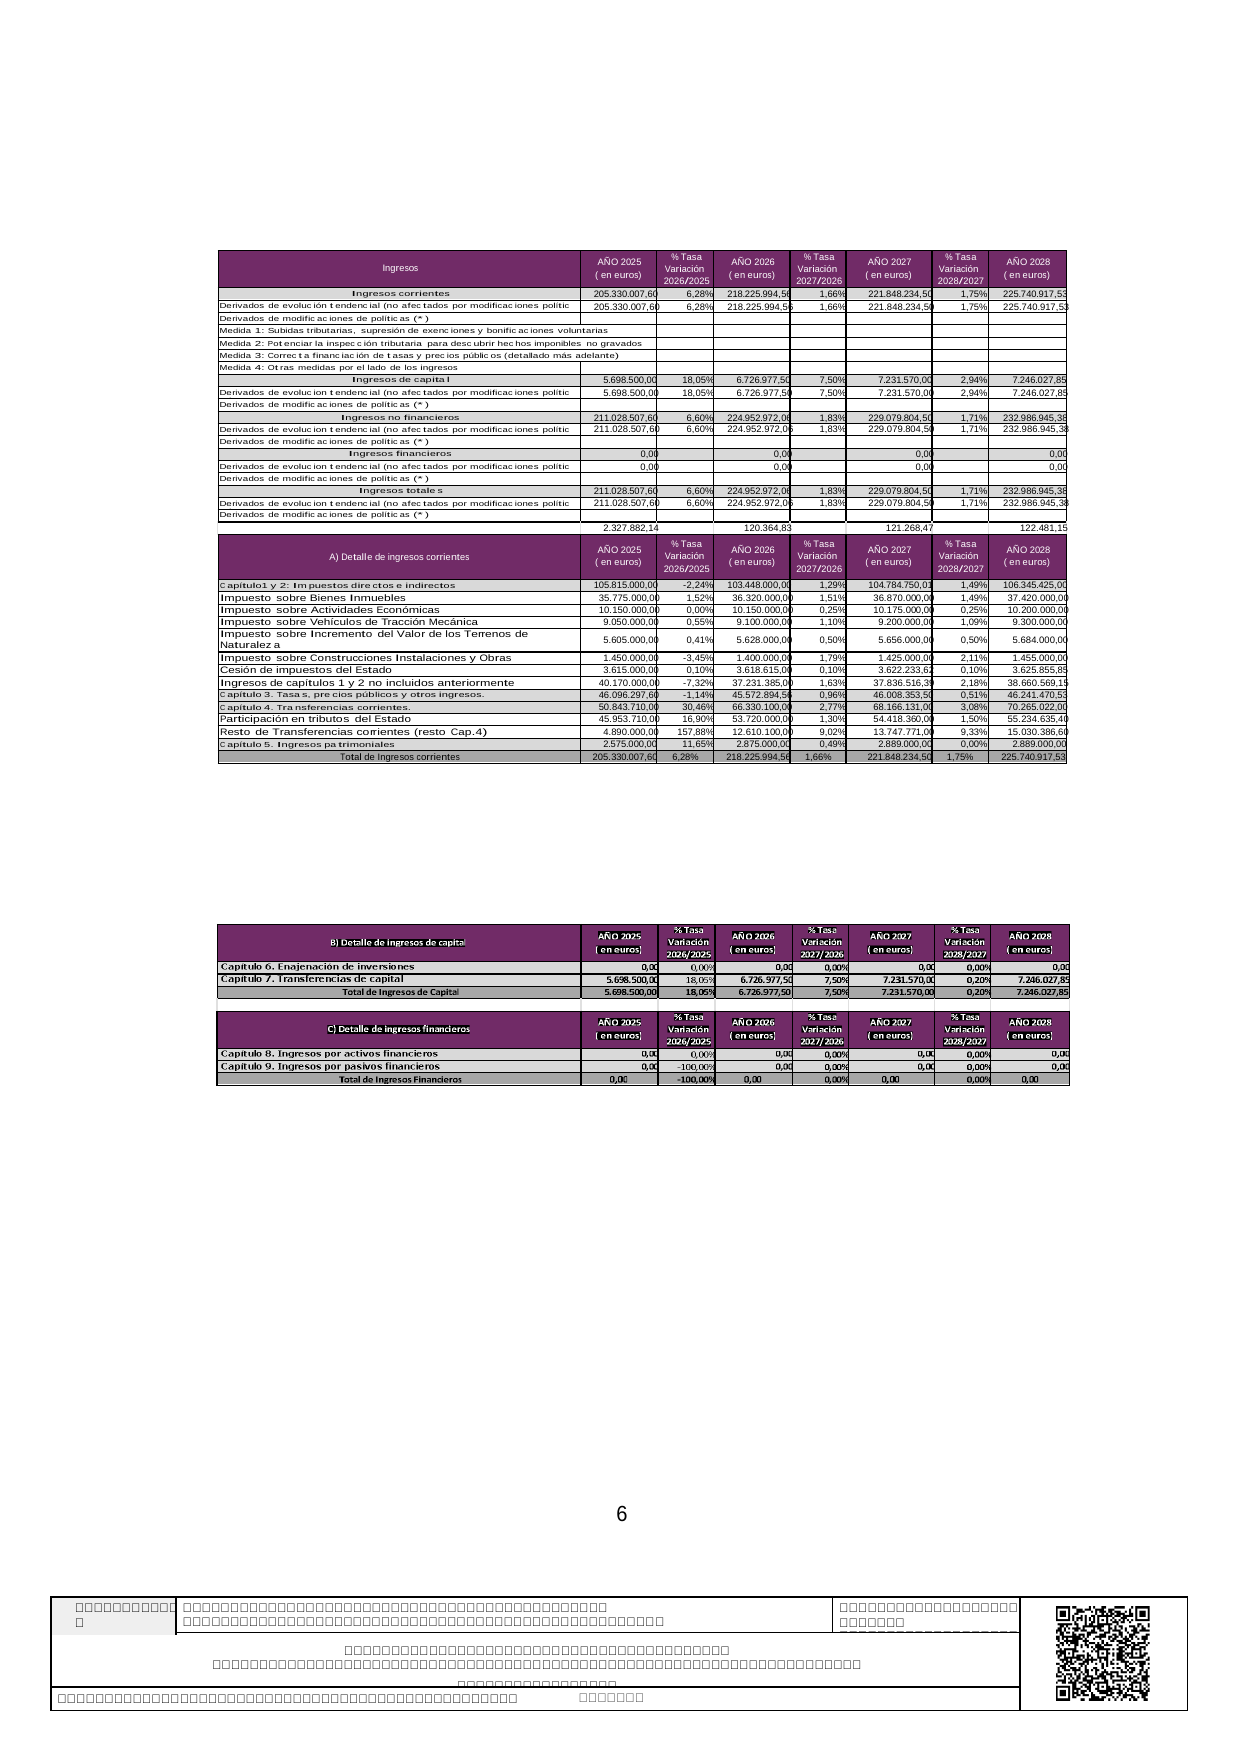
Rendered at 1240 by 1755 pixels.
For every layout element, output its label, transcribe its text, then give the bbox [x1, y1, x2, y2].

table_cell Participación en tributos del Estado [219, 714, 580, 725]
table_cell 205.330.007,60 [581, 751, 656, 762]
table_cell 5.684.000,00 [989, 629, 1066, 651]
table_cell [935, 999, 990, 1011]
table_cell 232.986.945,38 [989, 486, 1066, 497]
table_cell Derivados de evoluc ion t endenc ial (no afec tados por modificac iones polític as) [219, 461, 580, 472]
table_cell [716, 1073, 792, 1084]
table_cell 0,10% [657, 665, 713, 676]
table_cell     [52, 1633, 1019, 1686]
table_cell [657, 461, 713, 472]
table_cell 205.330.007,60 [581, 288, 656, 299]
table_cell 1,71% [933, 498, 988, 509]
table_cell Derivados de modific ac iones de polític as (* ) [219, 473, 580, 484]
table_cell 0,25% [791, 605, 845, 616]
table_cell Impuesto sobre Construcciones Instalaciones y Obras [219, 653, 580, 664]
table_header % Tasa Variación 2026/2025 [657, 251, 713, 287]
table_header [659, 925, 714, 961]
table_cell [716, 999, 792, 1011]
table_cell [793, 1012, 848, 1048]
table_cell C apítulo 4. Tra nsferencias corrientes. [219, 702, 580, 713]
table_cell 35.775.000,00 [581, 592, 656, 603]
table_cell 2.327.882,14 [581, 523, 656, 534]
table_header AÑO 2027 ( en euros) [847, 251, 931, 287]
table_cell 229.079.804,50 [847, 412, 931, 423]
table_cell 0,00% [657, 605, 713, 616]
table_cell 1,83% [791, 486, 845, 497]
table_cell 18,05% [657, 375, 713, 386]
table_cell [716, 975, 792, 986]
table_cell [847, 510, 931, 521]
table_cell 5.698.500,00 [581, 387, 656, 398]
table_cell [935, 987, 990, 998]
table_cell 2,77% [791, 702, 845, 713]
table_cell [849, 975, 934, 986]
table_cell Ingresos financieros [219, 449, 580, 460]
table_cell [659, 1061, 714, 1072]
table_cell [991, 1049, 1069, 1060]
table_cell [793, 987, 848, 998]
table_header AÑO 2026 ( en euros) [714, 251, 789, 287]
table_cell Impuesto sobre Bienes Inmuebles [219, 592, 580, 603]
table_cell [793, 1061, 848, 1072]
table_cell [847, 350, 931, 361]
table_cell [933, 523, 988, 534]
table_cell Total de Ingresos corrientes [219, 751, 580, 762]
table_cell [991, 975, 1069, 986]
table_cell [714, 510, 789, 521]
table_cell [659, 999, 714, 1011]
table_cell [714, 350, 789, 361]
table_header   [833, 1598, 1019, 1632]
table_cell 7,50% [791, 375, 845, 386]
table_cell 229.079.804,50 [847, 424, 931, 435]
table_cell 36.320.000,00 [714, 592, 789, 603]
table_cell [657, 473, 713, 484]
table_cell 2,11% [933, 653, 988, 664]
table_header AÑO 2028 ( en euros) [989, 251, 1066, 287]
table_cell 221.848.234,50 [847, 288, 931, 299]
table_cell 4.890.000,00 [581, 726, 656, 738]
table_cell [714, 325, 789, 337]
table_cell 225.740.917,53 [989, 751, 1066, 762]
table_cell 1.400.000,00 [714, 653, 789, 664]
table_header Ingresos [219, 251, 580, 287]
table_cell 0,00 [989, 461, 1066, 472]
table_cell 1.455.000,00 [989, 653, 1066, 664]
table_cell 1,71% [933, 412, 988, 423]
table_cell 1,83% [791, 424, 845, 435]
table_cell Derivados de modific ac iones de polític as (* ) [219, 510, 580, 521]
table_cell 45.953.710,00 [581, 714, 656, 725]
table_cell Impuesto sobre Actividades Económicas [219, 605, 580, 616]
table_cell [582, 1012, 657, 1048]
table_cell [791, 510, 845, 521]
table_cell [657, 436, 713, 447]
text 6 [611, 1501, 632, 1526]
table_cell 103.448.000,00 [714, 580, 789, 591]
table_cell [791, 350, 845, 361]
table_cell Medida 2: Pot enciar la inspec c ión tributaria para desc ubrir hec hos imponibles no gravados [219, 338, 656, 349]
table_cell [581, 473, 656, 484]
table_cell 1,66% [791, 751, 845, 762]
table_cell 11,65% [657, 739, 713, 750]
table_cell 1,71% [933, 424, 988, 435]
table_cell 1,29% [791, 580, 845, 591]
table_cell Derivados de evoluc ion t endenc ial (no afec tados por modificac iones polític as) [219, 424, 580, 435]
table_cell 6,60% [657, 498, 713, 509]
table_cell [659, 987, 714, 998]
table_cell -3,45% [657, 653, 713, 664]
table_header % Tasa Variación 2027/2026 [791, 251, 845, 287]
table_cell 120.364,83 [714, 523, 789, 534]
table_cell [581, 436, 656, 447]
table_cell 211.028.507,60 [581, 412, 656, 423]
table_cell Ingresos de capítulos 1 y 2 no incluidos anteriormente [219, 677, 580, 688]
table_cell 0,49% [791, 739, 845, 750]
table_cell 7,50% [791, 387, 845, 398]
table_cell 5.605.000,00 [581, 629, 656, 651]
table_cell [849, 1012, 934, 1048]
table_cell [849, 987, 934, 998]
table_cell 6,28% [657, 288, 713, 299]
table_cell 66.330.100,00 [714, 702, 789, 713]
table_cell Derivados de evoluc ión t endenc ial (no afec tados por modificac iones polític as) [219, 301, 580, 312]
table_cell [581, 399, 656, 411]
table_cell    [52, 1688, 1019, 1710]
table_header [991, 925, 1069, 961]
table_cell 13.747.771,00 [847, 726, 931, 738]
table_cell 0,00 [714, 449, 789, 460]
table_cell 10.150.000,00 [581, 605, 656, 616]
table_cell [933, 338, 988, 349]
table_cell 221.848.234,50 [847, 751, 931, 762]
table_cell [714, 338, 789, 349]
table_cell Cesión de impuestos del Estado [219, 665, 580, 676]
table_cell [847, 399, 931, 411]
table_cell 2.875.000,00 [714, 739, 789, 750]
table_cell 3.615.000,00 [581, 665, 656, 676]
table_cell [218, 1073, 580, 1084]
table_cell [847, 338, 931, 349]
table_cell 10.200.000,00 [989, 605, 1066, 616]
table_cell 218.225.994,56 [714, 288, 789, 299]
table_cell 6,28% [657, 751, 713, 762]
table_cell C apítulo 5. Ingresos pa trimoniales [219, 739, 580, 750]
table_cell -2,24% [657, 580, 713, 591]
table_cell [218, 962, 580, 973]
table_cell 6,60% [657, 486, 713, 497]
table_cell [659, 1012, 714, 1048]
table_cell 40.170.000,00 [581, 677, 656, 688]
table_cell [657, 449, 713, 460]
table_cell [991, 987, 1069, 998]
table_cell [657, 362, 713, 373]
table_cell [933, 461, 988, 472]
table_cell [935, 975, 990, 986]
table_cell 0,00 [847, 461, 931, 472]
table_header   [177, 1598, 832, 1632]
table_cell [659, 1073, 714, 1084]
table_cell 205.330.007,60 [581, 301, 656, 312]
table_cell 5.628.000,00 [714, 629, 789, 651]
table_header [793, 925, 848, 961]
table_cell 0,00% [933, 739, 988, 750]
table_cell [933, 399, 988, 411]
table_cell 1,75% [933, 288, 988, 299]
table_cell 0,10% [933, 665, 988, 676]
table_header [935, 925, 990, 961]
table_cell 1,10% [791, 617, 845, 628]
table_cell [849, 1049, 934, 1060]
table_cell 54.418.360,00 [847, 714, 931, 725]
table_cell Derivados de modific ac iones de polític as (* ) [219, 313, 580, 324]
table_cell [847, 362, 931, 373]
table_cell 221.848.234,50 [847, 301, 931, 312]
table_cell 1,30% [791, 714, 845, 725]
table_cell 6.726.977,50 [714, 375, 789, 386]
table_cell [581, 510, 656, 521]
table_cell 122.481,15 [989, 523, 1066, 534]
table_cell 1.425.000,00 [847, 653, 931, 664]
table_cell Medida 4: Ot ras medidas por el lado de los ingresos [219, 362, 580, 373]
table_cell 1,75% [933, 301, 988, 312]
table_cell AÑO 2027 ( en euros) [847, 535, 931, 579]
table_cell [989, 510, 1066, 521]
table_header [849, 925, 934, 961]
table_cell [791, 325, 845, 337]
table_cell [714, 399, 789, 411]
table_cell 0,50% [933, 629, 988, 651]
table_cell 211.028.507,60 [581, 486, 656, 497]
table_cell [849, 1073, 934, 1084]
table_cell [657, 399, 713, 411]
table_cell Impuesto sobre Vehículos de Tracción Mecánica [219, 617, 580, 628]
table_cell Ingresos de capita l [219, 375, 580, 386]
table_cell [989, 473, 1066, 484]
table_cell [582, 1073, 657, 1084]
table_cell [716, 1012, 792, 1048]
table_cell 9,33% [933, 726, 988, 738]
table_cell 55.234.635,40 [989, 714, 1066, 725]
table_cell AÑO 2026 ( en euros) [714, 535, 789, 579]
table_cell [793, 962, 848, 973]
table_cell [791, 449, 845, 460]
table_cell -1,14% [657, 690, 713, 701]
table_cell 1,52% [657, 592, 713, 603]
table_cell [991, 1012, 1069, 1048]
table_cell 224.952.972,06 [714, 424, 789, 435]
table_cell 1.450.000,00 [581, 653, 656, 664]
table_cell 46.096.297,60 [581, 690, 656, 701]
table_cell Medida 1: Subidas tributarias, supresión de exenc iones y bonific ac iones voluntarias [219, 325, 656, 337]
table_cell AÑO 2025 ( en euros) [581, 535, 656, 579]
table_cell 0,55% [657, 617, 713, 628]
table_cell [582, 975, 657, 986]
table_cell [716, 1061, 792, 1072]
table_cell [714, 362, 789, 373]
table_cell Ingresos no financieros [219, 412, 580, 423]
table_cell 53.720.000,00 [714, 714, 789, 725]
table_cell [933, 362, 988, 373]
table_cell [935, 1049, 990, 1060]
table_cell 5.656.000,00 [847, 629, 931, 651]
table_cell [714, 436, 789, 447]
table_cell [793, 1073, 848, 1084]
table_cell 7.246.027,85 [989, 387, 1066, 398]
table_cell [989, 362, 1066, 373]
table_cell [218, 999, 580, 1011]
table_cell 232.986.945,38 [989, 498, 1066, 509]
table_cell 2.575.000,00 [581, 739, 656, 750]
table_cell 7.231.570,00 [847, 375, 931, 386]
table_cell 0,96% [791, 690, 845, 701]
table_cell [991, 999, 1069, 1011]
table_cell 105.815.000,00 [581, 580, 656, 591]
table_cell 10.175.000,00 [847, 605, 931, 616]
table_cell [582, 987, 657, 998]
table_cell 9.050.000,00 [581, 617, 656, 628]
table_cell [791, 523, 845, 534]
table_cell [989, 338, 1066, 349]
table_cell 232.986.945,38 [989, 412, 1066, 423]
table_cell 1,51% [791, 592, 845, 603]
table_cell [791, 313, 845, 324]
table_cell 1,71% [933, 486, 988, 497]
table_cell [791, 338, 845, 349]
table_cell [791, 461, 845, 472]
table_cell [989, 436, 1066, 447]
table_cell Derivados de modific ac iones de polític as (* ) [219, 399, 580, 411]
table_cell -7,32% [657, 677, 713, 688]
table_cell [935, 1012, 990, 1048]
table_cell [218, 975, 580, 986]
table_cell Ingresos corrientes [219, 288, 580, 299]
table_header [1021, 1598, 1187, 1710]
table_cell [935, 1073, 990, 1084]
table_cell 36.870.000,00 [847, 592, 931, 603]
table_cell 45.572.894,56 [714, 690, 789, 701]
table_cell 3.618.615,00 [714, 665, 789, 676]
table_cell 2,94% [933, 387, 988, 398]
table_cell 232.986.945,38 [989, 424, 1066, 435]
table_cell 1,79% [791, 653, 845, 664]
table_cell 157,88% [657, 726, 713, 738]
table_cell [218, 1012, 580, 1048]
table_cell 15.030.386,60 [989, 726, 1066, 738]
table_cell [847, 313, 931, 324]
table_cell [657, 350, 713, 361]
table_cell Resto de Transferencias corrientes (resto Cap.4) [219, 726, 580, 738]
table_cell 6,28% [657, 301, 713, 312]
table_cell [991, 1061, 1069, 1072]
table_cell 0,00 [989, 449, 1066, 460]
table_cell 1,83% [791, 412, 845, 423]
table_cell [791, 362, 845, 373]
table_cell [657, 523, 713, 534]
table_cell 218.225.994,56 [714, 751, 789, 762]
table_cell 6.726.977,50 [714, 387, 789, 398]
table_cell [581, 362, 656, 373]
table_cell 68.166.131,00 [847, 702, 931, 713]
table_cell 3.625.855,85 [989, 665, 1066, 676]
table_cell [933, 473, 988, 484]
table_cell 37.231.385,00 [714, 677, 789, 688]
table_cell [714, 473, 789, 484]
table_cell [714, 313, 789, 324]
table_header [218, 925, 580, 961]
table_cell 9.200.000,00 [847, 617, 931, 628]
table_cell [849, 999, 934, 1011]
table_cell [581, 313, 656, 324]
table_cell [933, 313, 988, 324]
table_cell [989, 399, 1066, 411]
table_cell 6,60% [657, 424, 713, 435]
table_cell 1,49% [933, 580, 988, 591]
table_cell 1,75% [933, 751, 988, 762]
table_cell 224.952.972,06 [714, 498, 789, 509]
table_cell [933, 510, 988, 521]
table_cell [791, 436, 845, 447]
table_cell 0,00 [581, 449, 656, 460]
table_cell 2,94% [933, 375, 988, 386]
table_cell 2.889.000,00 [847, 739, 931, 750]
table_cell Medida 3: Correc t a financ iac ión de t asas y prec ios públic os (detallado más adelante) [219, 350, 656, 361]
table_cell 1,50% [933, 714, 988, 725]
table_cell 0,00 [581, 461, 656, 472]
table_cell 0,41% [657, 629, 713, 651]
table_cell [657, 325, 713, 337]
table_cell 0,25% [933, 605, 988, 616]
table_cell 5.698.500,00 [581, 375, 656, 386]
table_header [716, 925, 792, 961]
table_cell [933, 325, 988, 337]
table_header AÑO 2025 ( en euros) [581, 251, 656, 287]
table_cell 2.889.000,00 [989, 739, 1066, 750]
table_header % Tasa Variación 2028/2027 [933, 251, 988, 287]
table_cell [793, 975, 848, 986]
table_cell [849, 1061, 934, 1072]
table_cell 0,00 [847, 449, 931, 460]
table_cell C apítulo 3. Tasa s, pre cios públicos y otros ingresos. [219, 690, 580, 701]
table_cell 224.952.972,06 [714, 412, 789, 423]
table_cell [989, 313, 1066, 324]
table_cell AÑO 2028 ( en euros) [989, 535, 1066, 579]
table_cell [847, 473, 931, 484]
table_cell [716, 987, 792, 998]
table_cell 10.150.000,00 [714, 605, 789, 616]
table_cell [218, 987, 580, 998]
table_cell [847, 325, 931, 337]
table_cell [847, 436, 931, 447]
table_cell [218, 1061, 580, 1072]
table_cell [582, 962, 657, 973]
table_cell [793, 999, 848, 1011]
table_header [582, 925, 657, 961]
table_cell 37.420.000,00 [989, 592, 1066, 603]
table_cell [582, 1061, 657, 1072]
table_cell [659, 975, 714, 986]
table_cell 0,00 [714, 461, 789, 472]
table_cell [582, 1049, 657, 1060]
table_cell [991, 1073, 1069, 1084]
table_cell [657, 338, 713, 349]
table_cell Derivados de evoluc ion t endenc ial (no afec tados por modificac iones polític as) [219, 387, 580, 398]
table_cell C apítulo1 y 2: Im puestos dire ctos e indirectos [219, 580, 580, 591]
table_cell 0,51% [933, 690, 988, 701]
table_cell [935, 962, 990, 973]
table_cell 38.660.569,15 [989, 677, 1066, 688]
table_cell 1,09% [933, 617, 988, 628]
table_cell [991, 962, 1069, 973]
table_cell Derivados de modific ac iones de polític as (* ) [219, 436, 580, 447]
table_cell 211.028.507,60 [581, 424, 656, 435]
table_cell [933, 350, 988, 361]
table_cell 229.079.804,50 [847, 486, 931, 497]
table_cell [657, 313, 713, 324]
table_cell [218, 523, 580, 534]
table_header  [52, 1598, 175, 1632]
table_cell 1,49% [933, 592, 988, 603]
table_cell % Tasa Variación 2026/2025 [657, 535, 713, 579]
table_cell [989, 325, 1066, 337]
table_cell Ingresos totale s [219, 486, 580, 497]
table_cell 7.231.570,00 [847, 387, 931, 398]
table_cell [791, 473, 845, 484]
table_cell [659, 1049, 714, 1060]
table_cell 225.740.917,53 [989, 301, 1066, 312]
table_cell [849, 962, 934, 973]
table_cell 9,02% [791, 726, 845, 738]
table_cell 3.622.233,62 [847, 665, 931, 676]
table_cell Derivados de evoluc ion t endenc ial (no afec tados por modificac iones polític as) [219, 498, 580, 509]
table_cell 70.265.022,00 [989, 702, 1066, 713]
table_cell 211.028.507,60 [581, 498, 656, 509]
table_cell 30,46% [657, 702, 713, 713]
table_cell 104.784.750,01 [847, 580, 931, 591]
table_cell [716, 962, 792, 973]
table_cell 6,60% [657, 412, 713, 423]
table_cell 106.345.425,00 [989, 580, 1066, 591]
table_cell [989, 350, 1066, 361]
table_cell 225.740.917,53 [989, 288, 1066, 299]
table_cell A) Detalle de ingresos corrientes [219, 535, 580, 579]
table_cell 1,66% [791, 288, 845, 299]
table_cell 9.300.000,00 [989, 617, 1066, 628]
table_cell 46.008.353,50 [847, 690, 931, 701]
table_cell [793, 1049, 848, 1060]
table_cell [791, 399, 845, 411]
table_cell 9.100.000,00 [714, 617, 789, 628]
table_cell 2,18% [933, 677, 988, 688]
table_cell % Tasa Variación 2027/2026 [791, 535, 845, 579]
table_cell 121.268,47 [847, 523, 931, 534]
table_cell 7.246.027,85 [989, 375, 1066, 386]
table_cell 1,66% [791, 301, 845, 312]
table_cell 46.241.470,53 [989, 690, 1066, 701]
table_cell 50.843.710,00 [581, 702, 656, 713]
table_cell 37.836.516,39 [847, 677, 931, 688]
table_cell [933, 436, 988, 447]
table_cell 16,90% [657, 714, 713, 725]
table_cell 0,50% [791, 629, 845, 651]
table_cell [933, 449, 988, 460]
table_cell [716, 1049, 792, 1060]
table_cell 18,05% [657, 387, 713, 398]
table_cell 12.610.100,00 [714, 726, 789, 738]
table_cell Impuesto sobre Incremento del Valor de los Terrenos de Naturalez a Urbana [219, 629, 580, 651]
table_cell [935, 1061, 990, 1072]
table_cell 1,83% [791, 498, 845, 509]
table_cell [657, 510, 713, 521]
table_cell 0,10% [791, 665, 845, 676]
table_cell 1,63% [791, 677, 845, 688]
table_cell [659, 962, 714, 973]
table_cell 218.225.994,56 [714, 301, 789, 312]
table_cell 224.952.972,06 [714, 486, 789, 497]
table_cell 3,08% [933, 702, 988, 713]
table_cell % Tasa Variación 2028/2027 [933, 535, 988, 579]
table_cell [582, 999, 657, 1011]
table_cell [218, 1049, 580, 1060]
table_cell 229.079.804,50 [847, 498, 931, 509]
